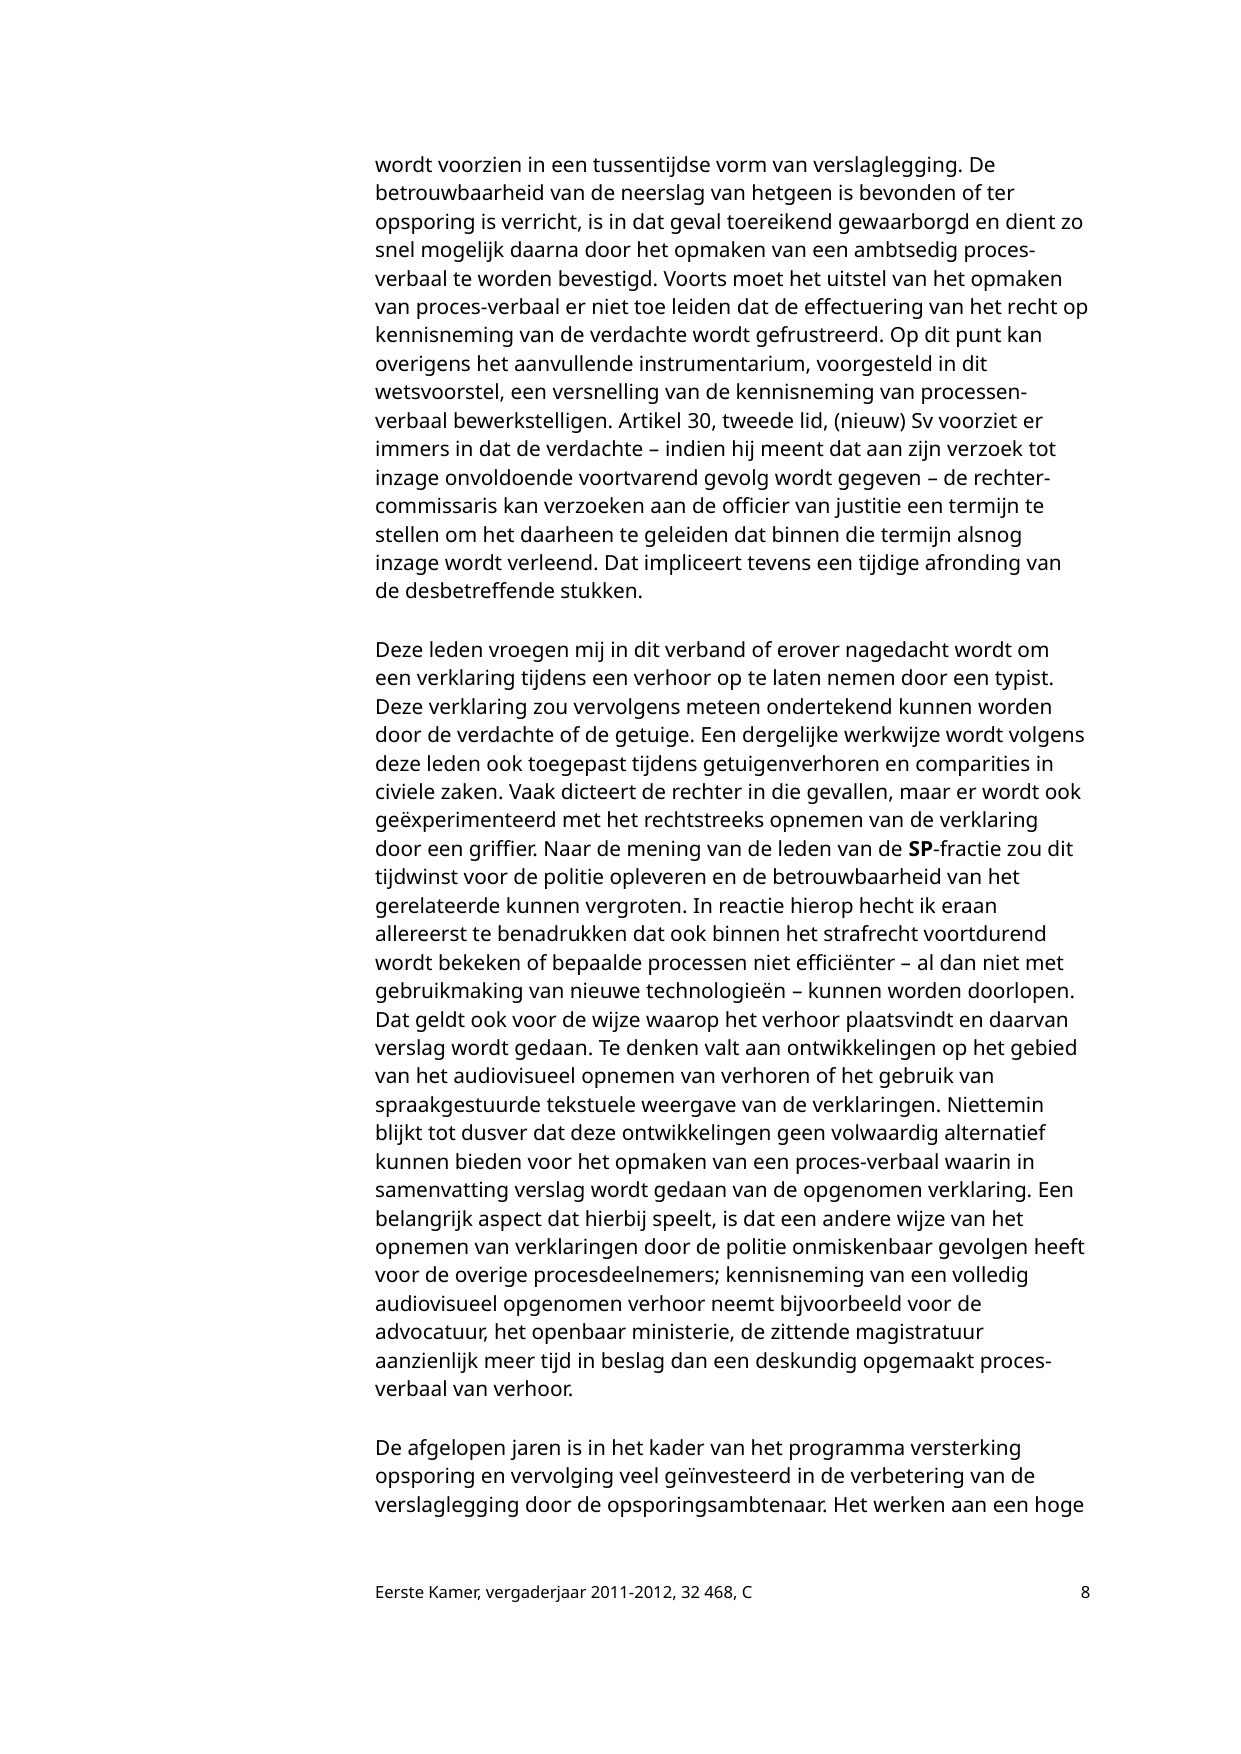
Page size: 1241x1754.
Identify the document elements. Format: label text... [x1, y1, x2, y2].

text De afgelopen jaren is in het kader van het programma versterking opsporing en vervolging veel geïnvesteerd in de verbetering van de verslaglegging door de opsporingsambtenaar. Het werken aan een hoge [375, 1433, 1090, 1518]
text wordt voorzien in een tussentijdse vorm van verslaglegging. De betrouwbaarheid van de neerslag van hetgeen is bevonden of ter opsporing is verricht, is in dat geval toereikend gewaarborgd en dient zo snel mogelijk daarna door het opmaken van een ambtsedig proces-verbaal te worden bevestigd. Voorts moet het uitstel van het opmaken van proces-verbaal er niet toe leiden dat de effectuering van het recht op kennisneming van de verdachte wordt gefrustreerd. Op dit punt kan overigens het aanvullende instrumentarium, voorgesteld in dit wetsvoorstel, een versnelling van de kennisneming van processen-verbaal bewerkstelligen. Artikel 30, tweede lid, (nieuw) Sv voorziet er immers in dat de verdachte – indien hij meent dat aan zijn verzoek tot inzage onvoldoende voortvarend gevolg wordt gegeven – de rechter-commissaris kan verzoeken aan de officier van justitie een termijn te stellen om het daarheen te geleiden dat binnen die termijn alsnog inzage wordt verleend. Dat impliceert tevens een tijdige afronding van de desbetreffende stukken. [375, 150, 1090, 605]
text Deze leden vroegen mij in dit verband of erover nagedacht wordt om een verklaring tijdens een verhoor op te laten nemen door een typist. Deze verklaring zou vervolgens meteen ondertekend kunnen worden door de verdachte of de getuige. Een dergelijke werkwijze wordt volgens deze leden ook toegepast tijdens getuigenverhoren en comparities in civiele zaken. Vaak dicteert de rechter in die gevallen, maar er wordt ook geëxperimenteerd met het rechtstreeks opnemen van de verklaring door een griffier. Naar de mening van de leden van de SP-fractie zou dit tijdwinst voor de politie opleveren en de betrouwbaarheid van het gerelateerde kunnen vergroten. In reactie hierop hecht ik eraan allereerst te benadrukken dat ook binnen het strafrecht voortdurend wordt bekeken of bepaalde processen niet efficiënter – al dan niet met gebruikmaking van nieuwe technologieën – kunnen worden doorlopen. Dat geldt ook voor de wijze waarop het verhoor plaatsvindt en daarvan verslag wordt gedaan. Te denken valt aan ontwikkelingen op het gebied van het audiovisueel opnemen van verhoren of het gebruik van spraakgestuurde tekstuele weergave van de verklaringen. Niettemin blijkt tot dusver dat deze ontwikkelingen geen volwaardig alternatief kunnen bieden voor het opmaken van een proces-verbaal waarin in samenvatting verslag wordt gedaan van de opgenomen verklaring. Een belangrijk aspect dat hierbij speelt, is dat een andere wijze van het opnemen van verklaringen door de politie onmiskenbaar gevolgen heeft voor de overige procesdeelnemers; kennisneming van een volledig audiovisueel opgenomen verhoor neemt bijvoorbeeld voor de advocatuur, het openbaar ministerie, de zittende magistratuur aanzienlijk meer tijd in beslag dan een deskundig opgemaakt proces-verbaal van verhoor. [375, 635, 1090, 1403]
